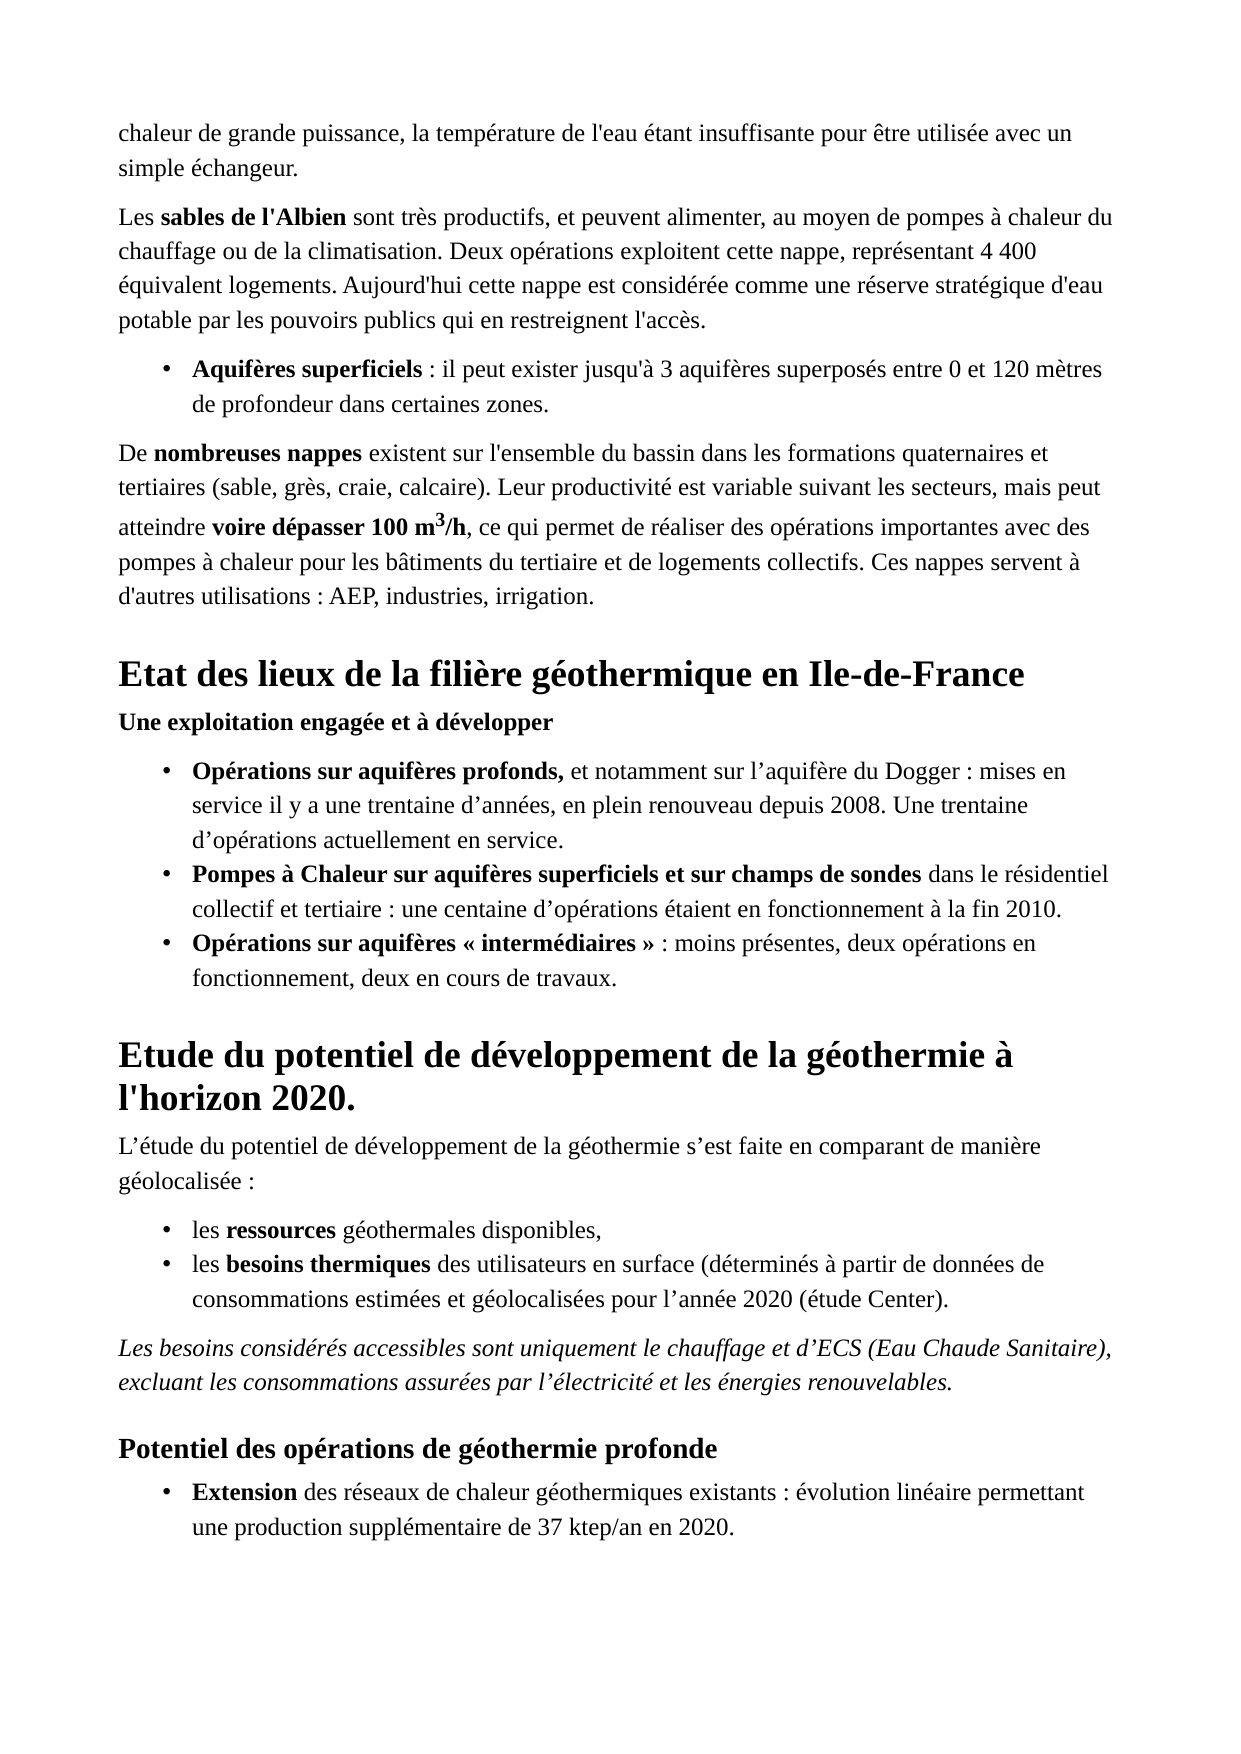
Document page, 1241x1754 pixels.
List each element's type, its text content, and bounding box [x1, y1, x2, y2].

list les ressources géothermales disponibles, [162, 1215, 1122, 1244]
list les besoins thermiques des utilisateurs en surface (déterminés à partir de données de consommations estimées et géolocalisées pour l’année 2020 (étude Center). [162, 1249, 1122, 1313]
text De nombreuses nappes existent sur l'ensemble du bassin dans les formations quaternaires et tertiaires (sable, grès, craie, calcaire). Leur productivité est variable suivant les secteurs, mais peut atteindre voire dépasser 100 m3/h, ce qui permet de réaliser des opérations importantes avec des pompes à chaleur pour les bâtiments du tertiaire et de logements collectifs. Ces nappes servent à d'autres utilisations : AEP, industries, irrigation. [118, 438, 1122, 610]
text Les sables de l'Albien sont très productifs, et peuvent alimenter, au moyen de pompes à chaleur du chauffage ou de la climatisation. Deux opérations exploitent cette nappe, représentant 4 400 équivalent logements. Aujourd'hui cette nappe est considérée comme une réserve stratégique d'eau potable par les pouvoirs publics qui en restreignent l'accès. [118, 202, 1122, 334]
text Une exploitation engagée et à développer [118, 707, 1122, 736]
text chaleur de grande puissance, la température de l'eau étant insuffisante pour être utilisée avec un simple échangeur. [118, 118, 1122, 181]
subtitle Etat des lieux de la filière géothermique en Ile-de-France [118, 651, 1122, 694]
subtitle Etude du potentiel de développement de la géothermie à l'horizon 2020. [118, 1033, 1122, 1119]
text L’étude du potentiel de développement de la géothermie s’est faite en comparant de manière géolocalisée : [118, 1131, 1122, 1195]
list Aquifères superficiels : il peut exister jusqu'à 3 aquifères superposés entre 0 et 120 mètres de profondeur dans certaines zones. [162, 354, 1122, 417]
list Opérations sur aquifères « intermédiaires » : moins présentes, deux opérations en fonctionnement, deux en cours de travaux. [162, 928, 1122, 992]
list Pompes à Chaleur sur aquifères superficiels et sur champs de sondes dans le résidentiel collectif et tertiaire : une centaine d’opérations étaient en fonctionnement à la fin 2010. [162, 859, 1122, 923]
text Les besoins considérés accessibles sont uniquement le chauffage et d’ECS (Eau Chaude Sanitaire), excluant les consommations assurées par l’électricité et les énergies renouvelables. [118, 1333, 1122, 1396]
subtitle Potentiel des opérations de géothermie profonde [118, 1431, 1122, 1465]
list Extension des réseaux de chaleur géothermiques existants : évolution linéaire permettant une production supplémentaire de 37 ktep/an en 2020. [162, 1477, 1122, 1540]
list Opérations sur aquifères profonds, et notamment sur l’aquifère du Dogger : mises en service il y a une trentaine d’années, en plein renouveau depuis 2008. Une trentaine d’opérations actuellement en service. [162, 756, 1122, 854]
